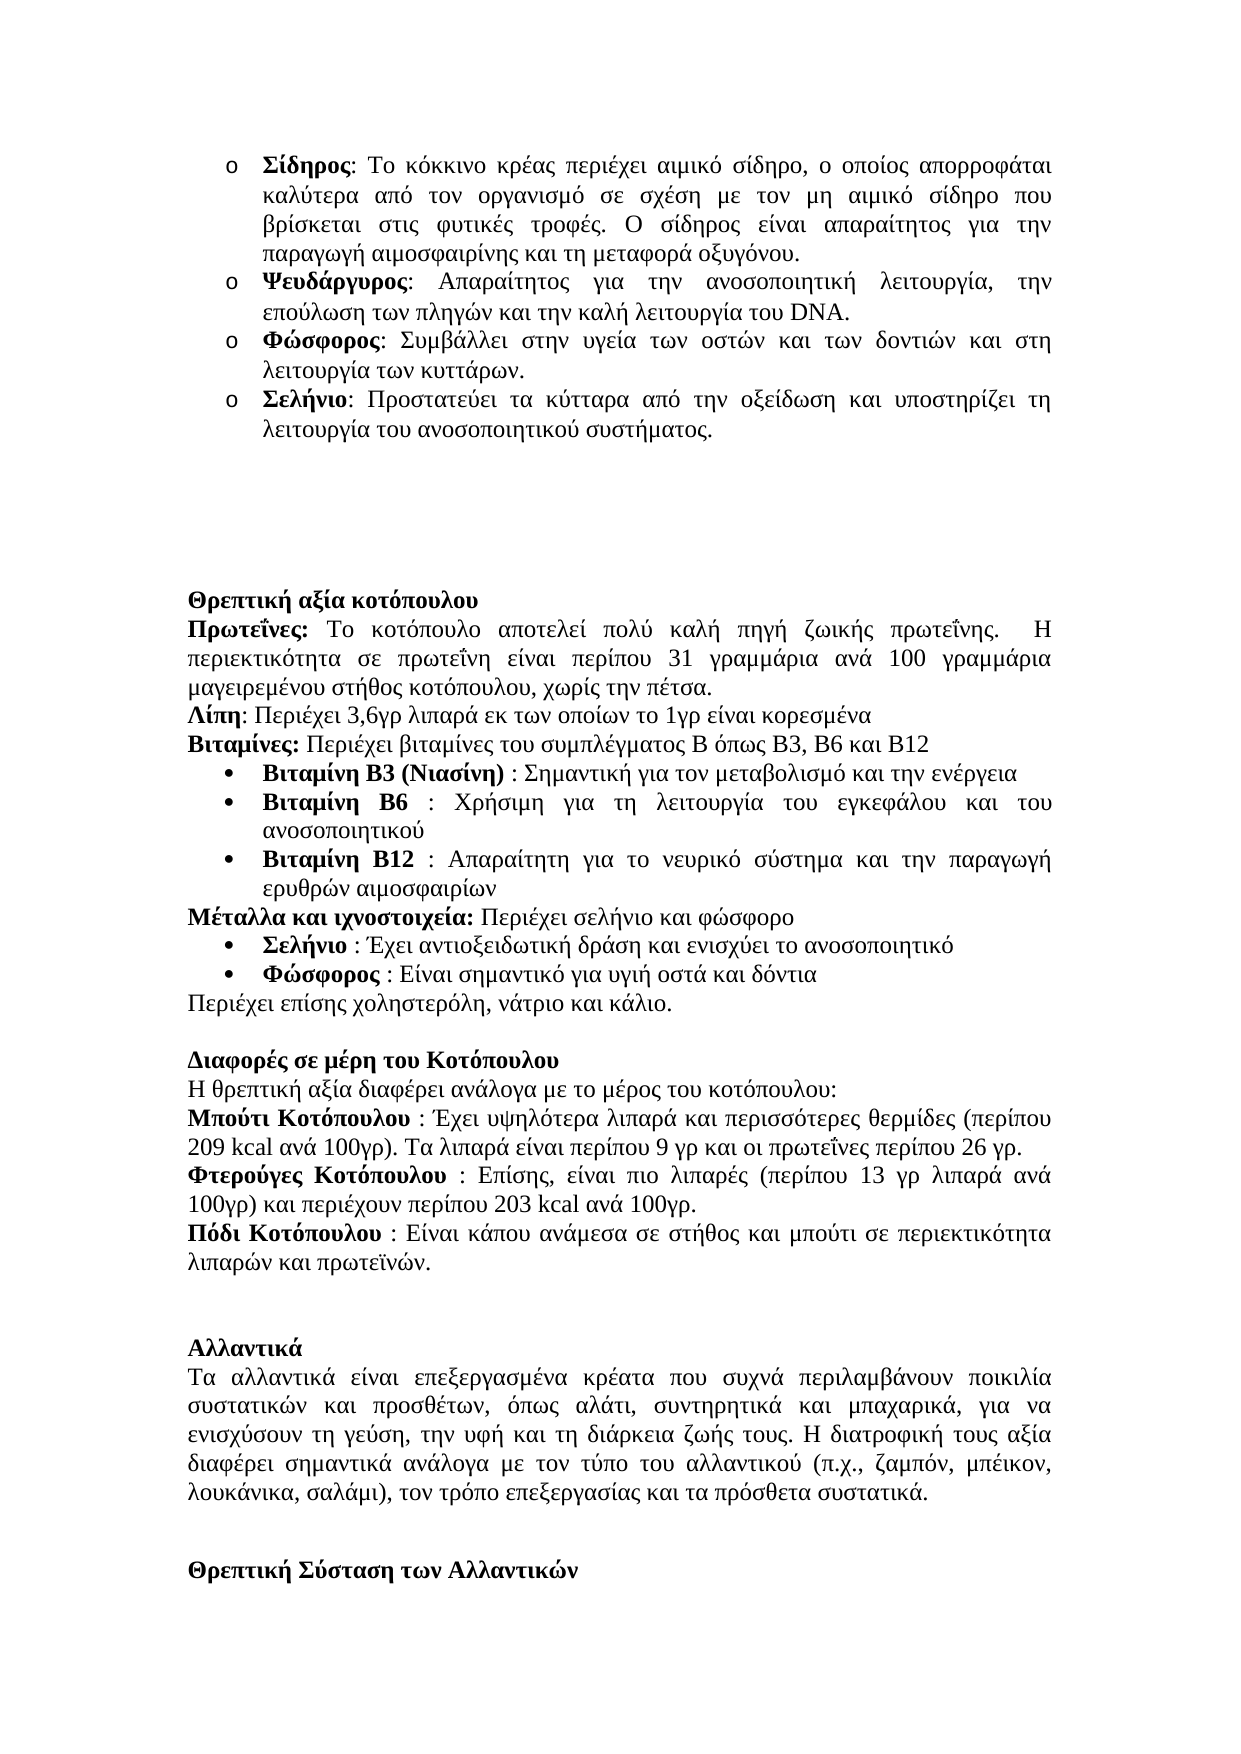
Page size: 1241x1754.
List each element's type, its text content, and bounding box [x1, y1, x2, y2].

list Βιταμίνη Β6 : Χρήσιμη για τη λειτουργία του εγκεφάλου και του ανοσοποιητικού [225, 787, 1053, 844]
text Μπούτι Κοτόπουλου : Έχει υψηλότερα λιπαρά και περισσότερες θερμίδες (περίπου 209 kcal ανά 100γρ). Τα λιπαρά είναι περίπου 9 γρ και οι πρωτεΐνες περίπου 26 γρ. [187, 1103, 1053, 1161]
list Βιταμίνη Β12 : Απαραίτητη για το νευρικό σύστημα και την παραγωγή ερυθρών αιμοσφαιρίων [225, 844, 1053, 902]
list Σίδηρος: Το κόκκινο κρέας περιέχει αιμικό σίδηρο, ο οποίος απορροφάται καλύτερα από τον οργανισμό σε σχέση με τον μη αιμικό σίδηρο που βρίσκεται στις φυτικές τροφές. Ο σίδηρος είναι απαραίτητος για την παραγωγή αιμοσφαιρίνης και τη μεταφορά οξυγόνου. [225, 150, 1053, 266]
text Βιταμίνες: Περιέχει βιταμίνες του συμπλέγματος Β όπως Β3, Β6 και Β12 [187, 729, 1053, 758]
text Πόδι Κοτόπουλου : Είναι κάπου ανάμεσα σε στήθος και μπούτι σε περιεκτικότητα λιπαρών και πρωτεϊνών. [187, 1218, 1053, 1276]
list Σελήνιο: Προστατεύει τα κύτταρα από την οξείδωση και υποστηρίζει τη λειτουργία του ανοσοποιητικού συστήματος. [225, 384, 1053, 443]
text Αλλαντικά [187, 1333, 1053, 1362]
list Φώσφορος : Είναι σημαντικό για υγιή οστά και δόντια [225, 959, 1053, 988]
list Φώσφορος: Συμβάλλει στην υγεία των οστών και των δοντιών και στη λειτουργία των κυττάρων. [225, 325, 1053, 384]
text Θρεπτική Σύσταση των Αλλαντικών [187, 1555, 1053, 1584]
text Λίπη: Περιέχει 3,6γρ λιπαρά εκ των οποίων το 1γρ είναι κορεσμένα [187, 701, 1053, 729]
list Ψευδάργυρος: Απαραίτητος για την ανοσοποιητική λειτουργία, την επούλωση των πληγών και την καλή λειτουργία του DNA. [225, 266, 1053, 325]
text Θρεπτική αξία κοτόπουλου [187, 586, 1053, 614]
list Βιταμίνη Β3 (Νιασίνη) : Σημαντική για τον μεταβολισμό και την ενέργεια [225, 758, 1053, 787]
subtitle Διαφορές σε μέρη του Κοτόπουλου [187, 1046, 1053, 1074]
text Πρωτεΐνες: Το κοτόπουλο αποτελεί πολύ καλή πηγή ζωικής πρωτεΐνης. Η περιεκτικότητα σε πρωτεΐνη είναι περίπου 31 γραμμάρια ανά 100 γραμμάρια μαγειρεμένου στήθος κοτόπουλου, χωρίς την πέτσα. [187, 614, 1053, 701]
list Σελήνιο : Έχει αντιοξειδωτική δράση και ενισχύει το ανοσοποιητικό [225, 931, 1053, 959]
text Μέταλλα και ιχνοστοιχεία: Περιέχει σελήνιο και φώσφορο [187, 902, 1053, 931]
text Η θρεπτική αξία διαφέρει ανάλογα με το μέρος του κοτόπουλου: [187, 1074, 1053, 1103]
text Περιέχει επίσης χοληστερόλη, νάτριο και κάλιο. [187, 988, 1053, 1017]
text Τα αλλαντικά είναι επεξεργασμένα κρέατα που συχνά περιλαμβάνουν ποικιλία συστατικών και προσθέτων, όπως αλάτι, συντηρητικά και μπαχαρικά, για να ενισχύσουν τη γεύση, την υφή και τη διάρκεια ζωής τους. Η διατροφική τους αξία διαφέρει σημαντικά ανάλογα με τον τύπο του αλλαντικού (π.χ., ζαμπόν, μπέικον, λουκάνικα, σαλάμι), τον τρόπο επεξεργασίας και τα πρόσθετα συστατικά. [187, 1362, 1053, 1506]
text Φτερούγες Κοτόπουλου : Επίσης, είναι πιο λιπαρές (περίπου 13 γρ λιπαρά ανά 100γρ) και περιέχουν περίπου 203 kcal ανά 100γρ. [187, 1161, 1053, 1218]
